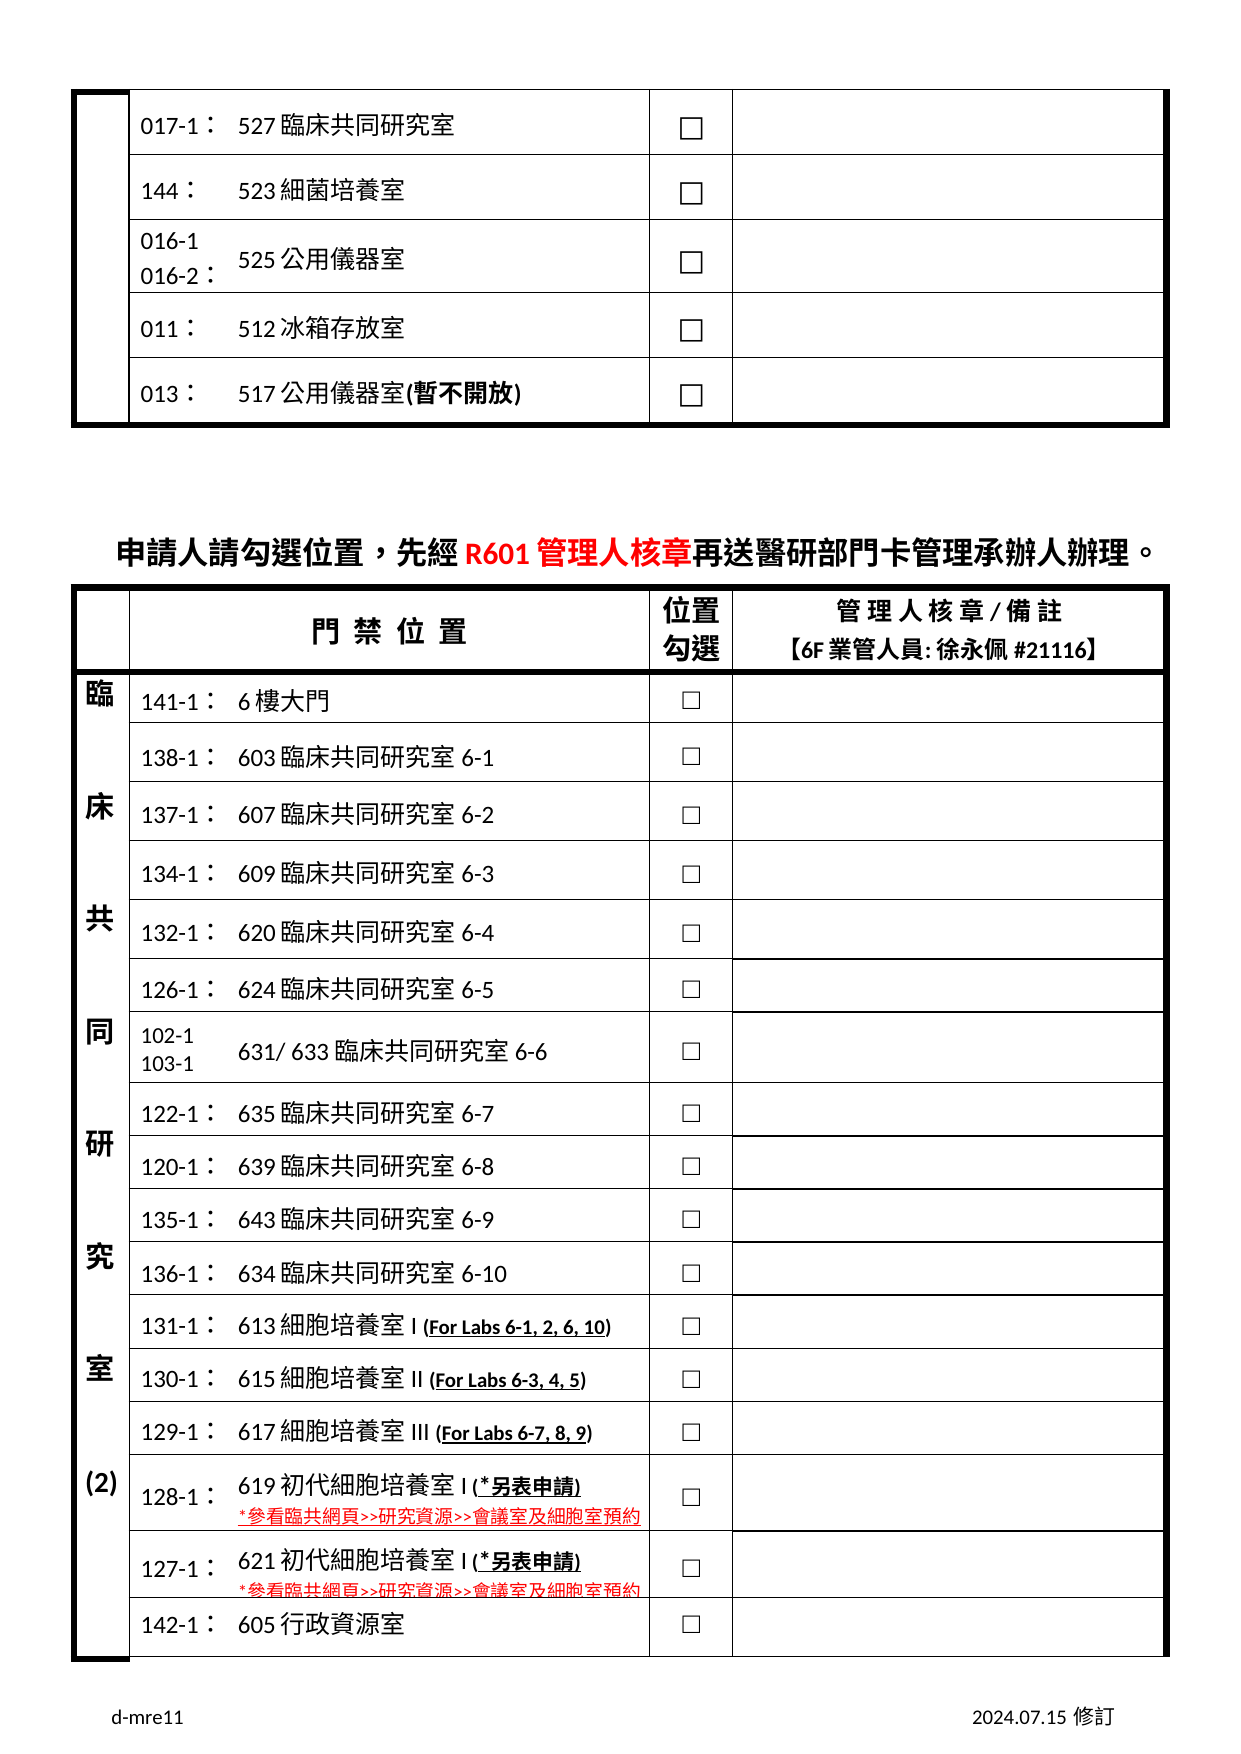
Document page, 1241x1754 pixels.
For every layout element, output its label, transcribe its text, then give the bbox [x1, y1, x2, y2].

table_cell 138-1： [130, 723, 226, 781]
table_cell 120-1： [130, 1136, 226, 1188]
table_cell □ [650, 1598, 732, 1656]
table_cell [733, 1083, 1163, 1135]
table_cell [733, 723, 1163, 781]
table_cell □ [650, 900, 732, 958]
table_cell 141-1： [130, 675, 226, 722]
table_cell 607臨床共同研究室 6-2 [226, 782, 649, 840]
table_cell 621初代細胞培養室I (*另表申請) *參看臨共網頁>>研究資源>>會議室及細胞室預約 [226, 1531, 649, 1597]
table_cell [733, 782, 1163, 840]
table_cell [733, 220, 1163, 292]
table_cell [733, 155, 1163, 219]
table_cell 134-1： [130, 841, 226, 899]
table_cell 臨 床 共 同 研 究 室 (2) [77, 675, 129, 1656]
table_cell 130-1： [130, 1349, 226, 1401]
table_cell [733, 1013, 1163, 1082]
table_cell □ [650, 90, 732, 154]
table_cell 624臨床共同研究室 6-5 [226, 959, 649, 1011]
table_cell 129-1： [130, 1402, 226, 1454]
table_cell □ [650, 675, 732, 722]
table_cell □ [650, 293, 732, 357]
table_cell [733, 1455, 1163, 1530]
table_cell 525公用儀器室 [226, 220, 649, 292]
table_cell 135-1： [130, 1189, 226, 1241]
text 申請人請勾選位置，先經R601管理人核章再送醫研部門卡管理承辦人辦理。 [106, 528, 1169, 573]
table_cell 016-1 016-2： [130, 220, 226, 292]
table_cell [733, 675, 1163, 722]
table_cell □ [650, 1242, 732, 1294]
table_cell 635臨床共同研究室 6-7 [226, 1083, 649, 1135]
table_cell 613細胞培養室I (For Labs 6-1, 2, 6, 10) [226, 1295, 649, 1347]
table_cell □ [650, 1531, 732, 1597]
table_cell 013： [130, 358, 226, 422]
table_cell [733, 1598, 1163, 1656]
table_cell [733, 1190, 1163, 1241]
table_cell 128-1： [130, 1455, 226, 1530]
table_cell [733, 1349, 1163, 1401]
table_cell □ [650, 155, 732, 219]
table_cell □ [650, 723, 732, 781]
table_cell 527臨床共同研究室 [226, 90, 649, 154]
table_cell □ [650, 782, 732, 840]
table_cell □ [650, 841, 732, 899]
table_cell 127-1： [130, 1531, 226, 1597]
table_cell 137-1： [130, 782, 226, 840]
table_cell 619初代細胞培養室I (*另表申請) *參看臨共網頁>>研究資源>>會議室及細胞室預約 [226, 1455, 649, 1530]
table_cell 605行政資源室 [226, 1598, 649, 1656]
table_header 管 理 人 核 章 / 備 註 【6F業管人員: 徐永佩 #21116】 [733, 591, 1163, 668]
table_cell [733, 293, 1163, 357]
table_cell 126-1： [130, 959, 226, 1011]
table_cell □ [650, 1402, 732, 1454]
table_cell □ [650, 1189, 732, 1241]
table_cell 122-1： [130, 1083, 226, 1135]
table_cell □ [650, 1136, 732, 1188]
table_cell [733, 1296, 1163, 1347]
table_cell □ [650, 1455, 732, 1530]
table_cell [733, 90, 1163, 154]
table_cell 512冰箱存放室 [226, 293, 649, 357]
table_cell [733, 900, 1163, 958]
table_cell [77, 95, 128, 422]
table_cell 643臨床共同研究室 6-9 [226, 1189, 649, 1241]
table_cell 620臨床共同研究室 6-4 [226, 900, 649, 958]
table_cell [733, 1532, 1163, 1597]
table_cell □ [650, 1012, 732, 1082]
table_cell 017-1： [130, 90, 226, 154]
table_cell [733, 960, 1163, 1011]
table_cell 639臨床共同研究室 6-8 [226, 1136, 649, 1188]
table_header 門 禁 位 置 [130, 591, 649, 668]
table_cell 142-1： [130, 1598, 226, 1656]
table_cell 6樓大門 [226, 675, 649, 722]
table_cell □ [650, 1349, 732, 1401]
table_cell 617細胞培養室III (For Labs 6-7, 8, 9) [226, 1402, 649, 1454]
table_cell 603臨床共同研究室 6-1 [226, 723, 649, 781]
table_cell [733, 1137, 1163, 1188]
table_cell 102-1 103-1 [130, 1012, 226, 1082]
table_cell 631/ 633臨床共同研究室 6-6 [226, 1012, 649, 1082]
table_cell [733, 358, 1163, 422]
table_cell 132-1： [130, 900, 226, 958]
table_cell 144： [130, 155, 226, 219]
table_cell 634臨床共同研究室 6-10 [226, 1242, 649, 1294]
table_cell □ [650, 1083, 732, 1135]
table_header [77, 591, 129, 668]
table_cell □ [650, 1295, 732, 1347]
table_cell [733, 1402, 1163, 1454]
table_cell 615細胞培養室II (For Labs 6-3, 4, 5) [226, 1349, 649, 1401]
table_cell □ [650, 358, 732, 422]
table_header 位置 勾選 [650, 591, 732, 668]
table_cell [733, 841, 1163, 899]
table_cell □ [650, 220, 732, 292]
table_cell □ [650, 959, 732, 1011]
table_cell 131-1： [130, 1295, 226, 1347]
table_cell 609臨床共同研究室 6-3 [226, 841, 649, 899]
table_cell 011： [130, 293, 226, 357]
table_cell [733, 1243, 1163, 1294]
table_cell 517公用儀器室(暫不開放) [226, 358, 649, 422]
table_cell 523細菌培養室 [226, 155, 649, 219]
table_cell 136-1： [130, 1242, 226, 1294]
